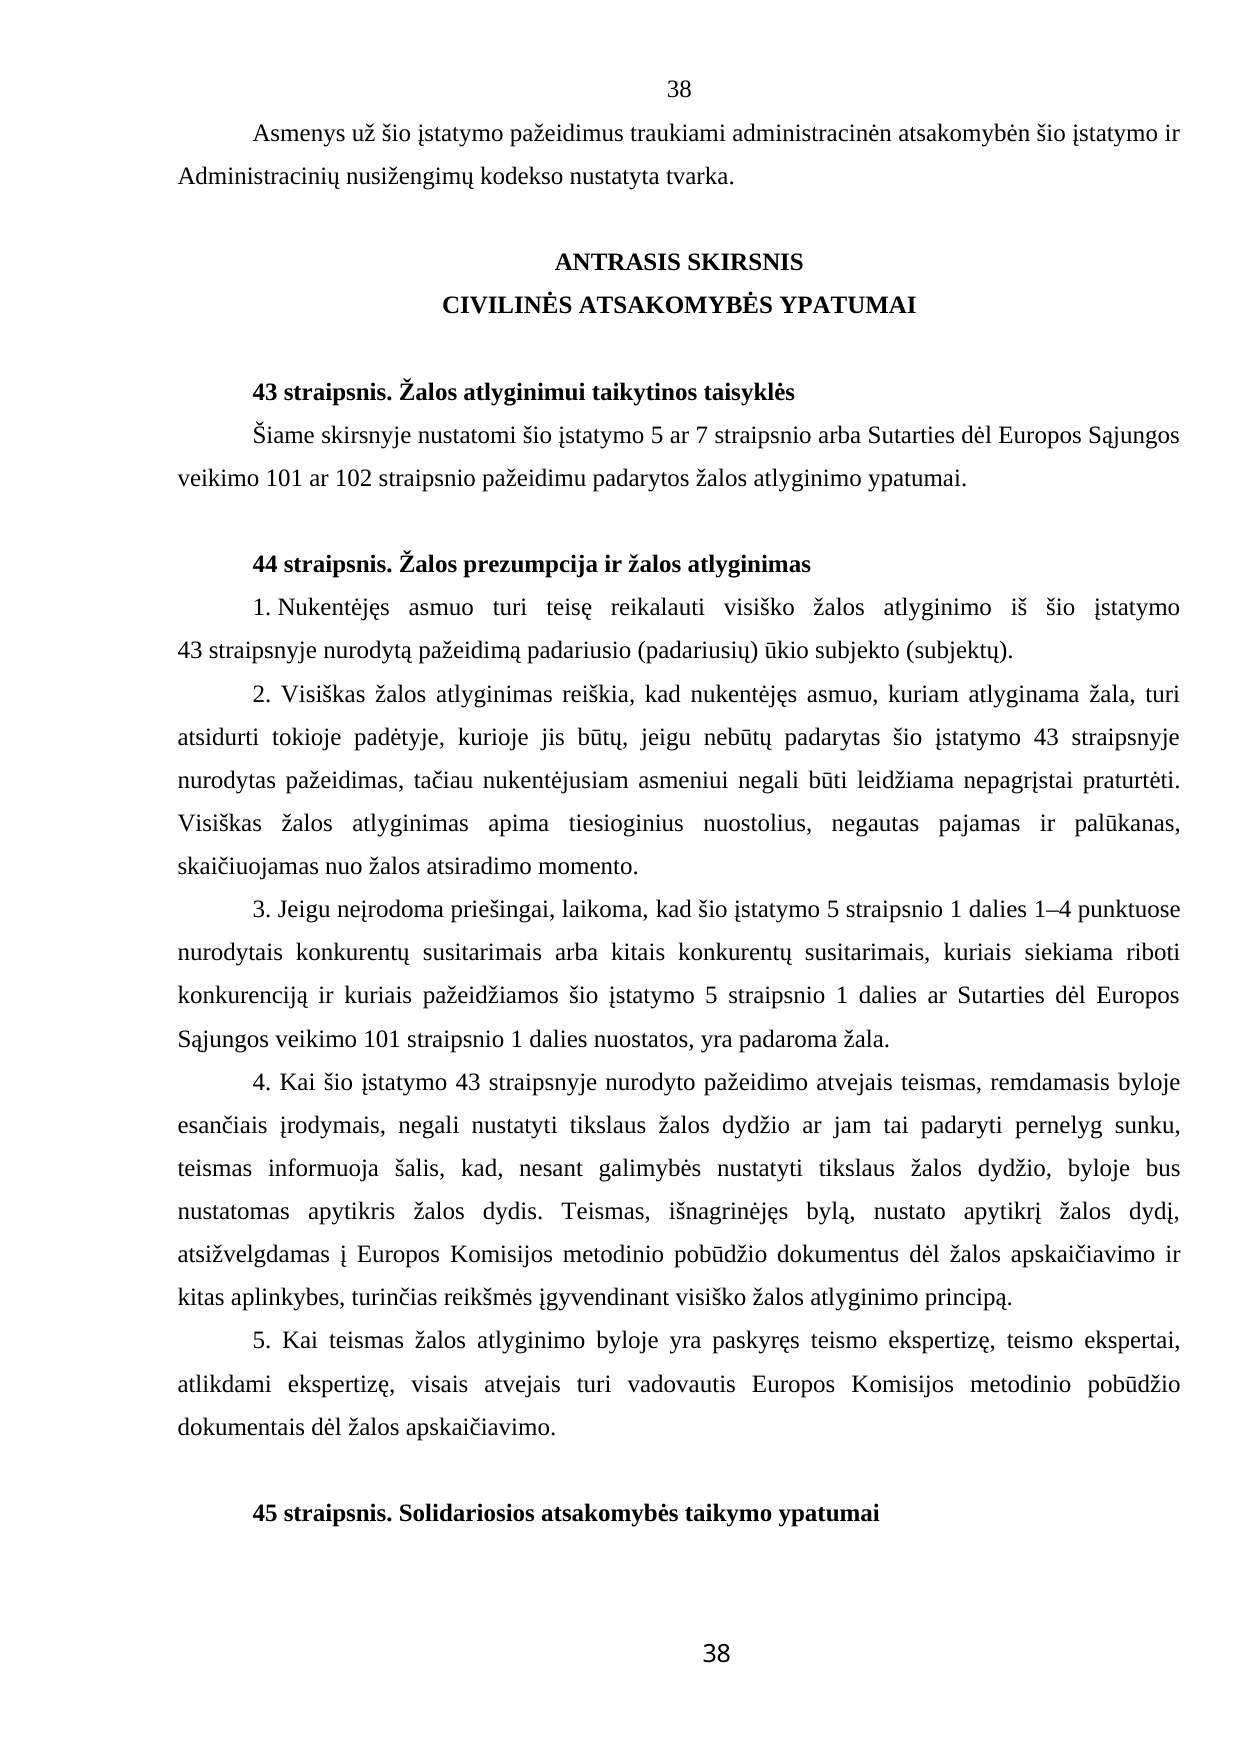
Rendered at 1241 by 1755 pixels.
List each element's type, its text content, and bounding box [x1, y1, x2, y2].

text 2. Visiškas žalos atlyginimas reiškia, kad nukentėjęs asmuo, kuriam atlyginama žala, turi atsidurti tokioje padėtyje, kurioje jis būtų, jeigu nebūtų padarytas šio įstatymo 43 straipsnyje nurodytas pažeidimas, tačiau nukentėjusiam asmeniui negali būti leidžiama nepagrįstai praturtėti. Visiškas žalos atlyginimas apima tiesioginius nuostolius, negautas pajamas ir palūkanas, skaičiuojamas nuo žalos atsiradimo momento. [177, 679, 1181, 880]
text ANTRASIS SKIRSNIS [177, 247, 1181, 276]
text Asmenys už šio įstatymo pažeidimus traukiami administracinėn atsakomybėn šio įstatymo ir Administracinių nusižengimų kodekso nustatyta tvarka. [177, 118, 1181, 190]
text CIVILINĖS ATSAKOMYBĖS YPATUMAI [177, 291, 1181, 319]
text 4. Kai šio įstatymo 43 straipsnyje nurodyto pažeidimo atvejais teismas, remdamasis byloje esančiais įrodymais, negali nustatyti tikslaus žalos dydžio ar jam tai padaryti pernelyg sunku, teismas informuoja šalis, kad, nesant galimybės nustatyti tikslaus žalos dydžio, byloje bus nustatomas apytikris žalos dydis. Teismas, išnagrinėjęs bylą, nustato apytikrį žalos dydį, atsižvelgdamas į Europos Komisijos metodinio pobūdžio dokumentus dėl žalos apskaičiavimo ir kitas aplinkybes, turinčias reikšmės įgyvendinant visiško žalos atlyginimo principą. [177, 1067, 1181, 1311]
text 5. Kai teismas žalos atlyginimo byloje yra paskyręs teismo ekspertizę, teismo ekspertai, atlikdami ekspertizę, visais atvejais turi vadovautis Europos Komisijos metodinio pobūdžio dokumentais dėl žalos apskaičiavimo. [177, 1326, 1181, 1441]
text 3. Jeigu neįrodoma priešingai, laikoma, kad šio įstatymo 5 straipsnio 1 dalies 1–4 punktuose nurodytais konkurentų susitarimais arba kitais konkurentų susitarimais, kuriais siekiama riboti konkurenciją ir kuriais pažeidžiamos šio įstatymo 5 straipsnio 1 dalies ar Sutarties dėl Europos Sąjungos veikimo 101 straipsnio 1 dalies nuostatos, yra padaroma žala. [177, 894, 1181, 1052]
text 1. Nukentėjęs asmuo turi teisę reikalauti visiško žalos atlyginimo iš šio įstatymo 43 straipsnyje nurodytą pažeidimą padariusio (padariusių) ūkio subjekto (subjektų). [177, 592, 1181, 664]
text Šiame skirsnyje nustatomi šio įstatymo 5 ar 7 straipsnio arba Sutarties dėl Europos Sąjungos veikimo 101 ar 102 straipsnio pažeidimu padarytos žalos atlyginimo ypatumai. [177, 420, 1181, 492]
text 43 straipsnis. Žalos atlyginimui taikytinos taisyklės [177, 377, 1181, 406]
text 44 straipsnis. Žalos prezumpcija ir žalos atlyginimas [177, 549, 1181, 578]
text 45 straipsnis. Solidariosios atsakomybės taikymo ypatumai [177, 1498, 1181, 1527]
